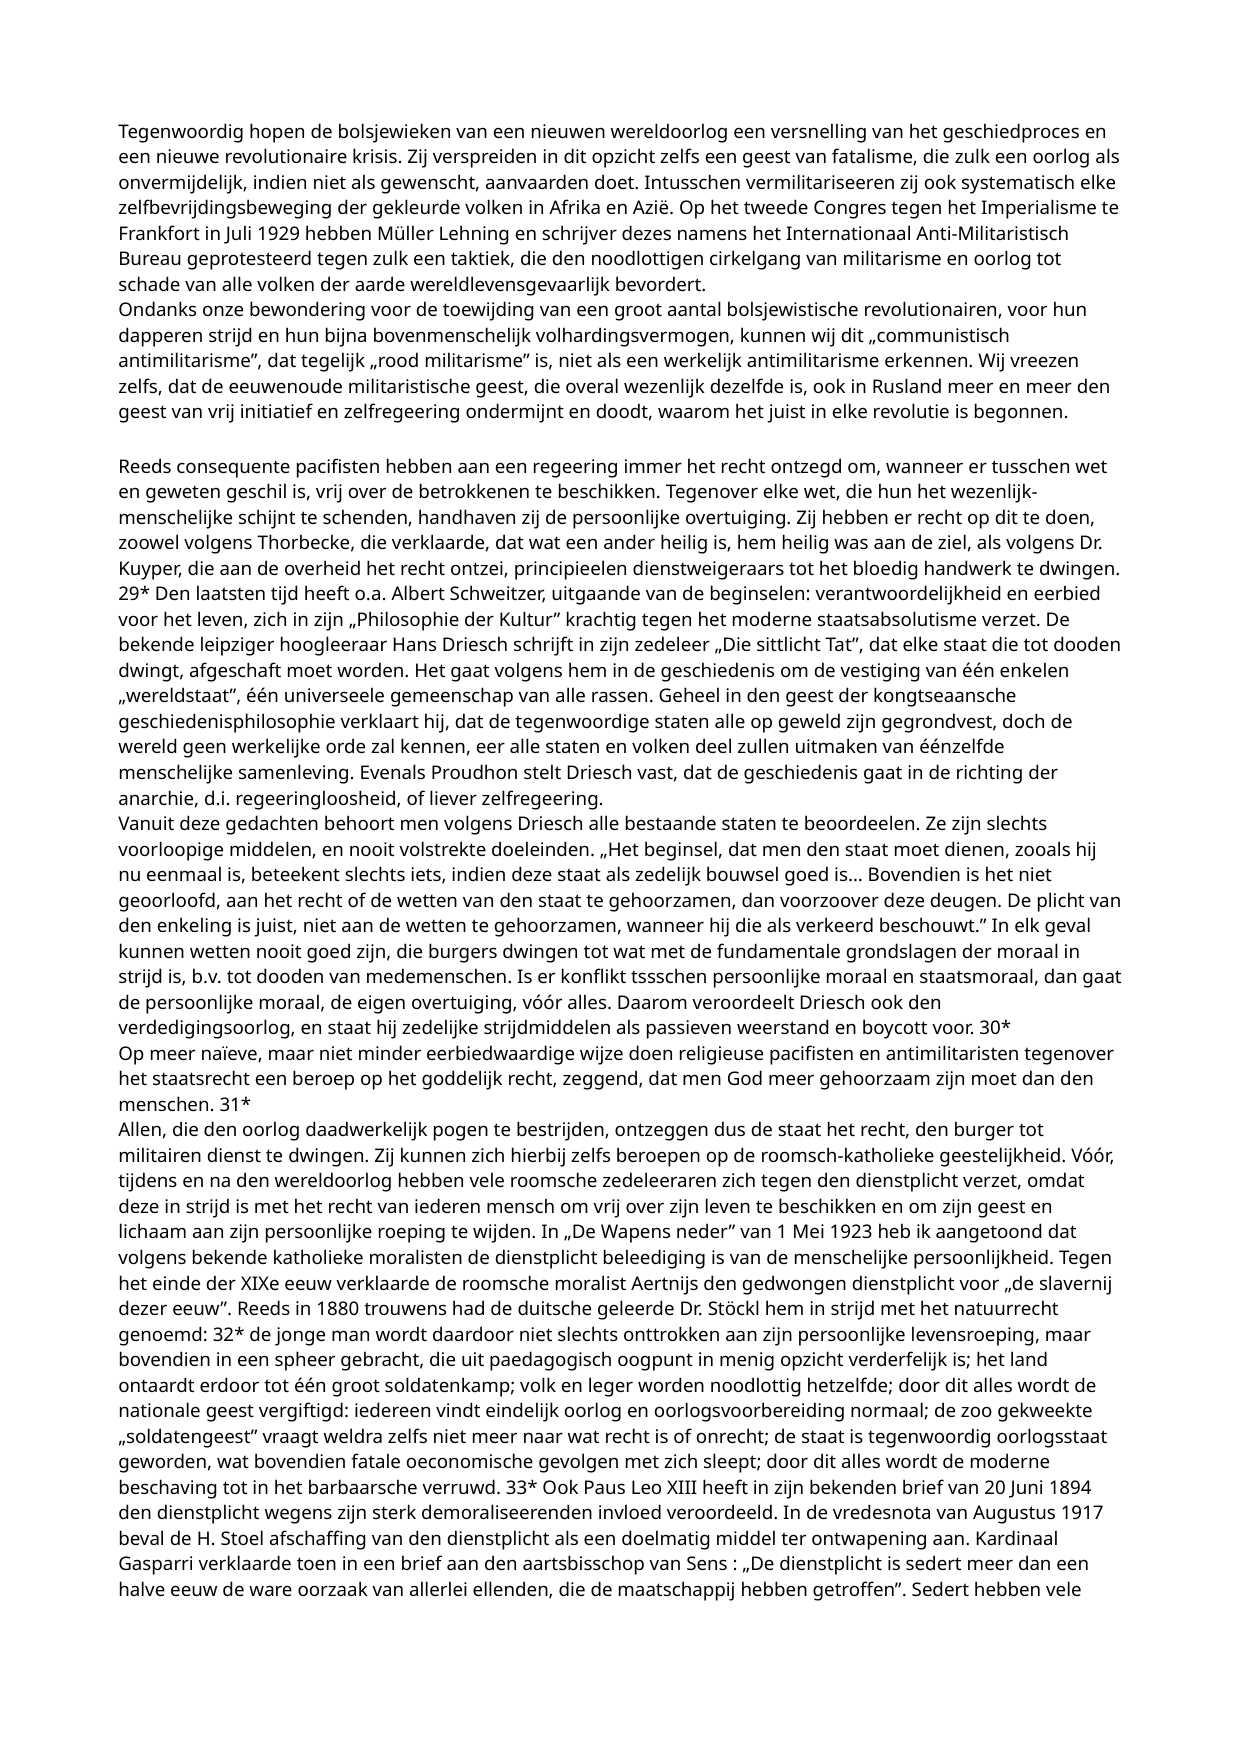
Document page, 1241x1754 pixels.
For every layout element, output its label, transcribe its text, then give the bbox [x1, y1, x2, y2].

text Vanuit deze gedachten behoort men volgens Driesch alle bestaande staten te beoordeelen. Ze zijn slechts voorloopige middelen, en nooit volstrekte doeleinden. „Het beginsel, dat men den staat moet dienen, zooals hij nu eenmaal is, beteekent slechts iets, indien deze staat als zedelijk bouwsel goed is… Bovendien is het niet geoorloofd, aan het recht of de wetten van den staat te gehoorzamen, dan voorzoover deze deugen. De plicht van den enkeling is juist, niet aan de wetten te gehoorzamen, wanneer hij die als verkeerd beschouwt.” In elk geval kunnen wetten nooit goed zijn, die burgers dwingen tot wat met de fundamentale grondslagen der moraal in strijd is, b.v. tot dooden van medemenschen. Is er konflikt tssschen persoonlijke moraal en staatsmoraal, dan gaat de persoonlijke moraal, de eigen overtuiging, vóór alles. Daarom veroordeelt Driesch ook den verdedigingsoorlog, en staat hij zedelijke strijdmiddelen als passieven weerstand en boycott voor. 30* [118, 810, 1122, 1040]
text Tegenwoordig hopen de bolsjewieken van een nieuwen wereldoorlog een versnelling van het geschiedproces en een nieuwe revolutionaire krisis. Zij verspreiden in dit opzicht zelfs een geest van fatalisme, die zulk een oorlog als onvermijdelijk, indien niet als gewenscht, aanvaarden doet. Intusschen vermilitariseeren zij ook systematisch elke zelfbevrijdingsbeweging der gekleurde volken in Afrika en Azië. Op het tweede Congres tegen het Imperialisme te Frankfort in Juli 1929 hebben Müller Lehning en schrijver dezes namens het Internationaal Anti-Militaristisch Bureau geprotesteerd tegen zulk een taktiek, die den noodlottigen cirkelgang van militarisme en oorlog tot schade van alle volken der aarde wereldlevensgevaarlijk bevordert. [118, 118, 1122, 297]
text Allen, die den oorlog daadwerkelijk pogen te bestrijden, ontzeggen dus de staat het recht, den burger tot militairen dienst te dwingen. Zij kunnen zich hierbij zelfs beroepen op de roomsch-katholieke geestelijkheid. Vóór, tijdens en na den wereldoorlog hebben vele roomsche zedeleeraren zich tegen den dienstplicht verzet, omdat deze in strijd is met het recht van iederen mensch om vrij over zijn leven te beschikken en om zijn geest en lichaam aan zijn persoonlijke roeping te wijden. In „De Wapens neder” van 1 Mei 1923 heb ik aangetoond dat volgens bekende katholieke moralisten de dienstplicht beleediging is van de menschelijke persoonlijkheid. Tegen het einde der XIXe eeuw verklaarde de roomsche moralist Aertnijs den gedwongen dienstplicht voor „de slavernij dezer eeuw”. Reeds in 1880 trouwens had de duitsche geleerde Dr. Stöckl hem in strijd met het natuurrecht genoemd: 32* de jonge man wordt daardoor niet slechts onttrokken aan zijn persoonlijke levensroeping, maar bovendien in een spheer gebracht, die uit paedagogisch oogpunt in menig opzicht verderfelijk is; het land ontaardt erdoor tot één groot soldatenkamp; volk en leger worden noodlottig hetzelfde; door dit alles wordt de nationale geest vergiftigd: iedereen vindt eindelijk oorlog en oorlogsvoorbereiding normaal; de zoo gekweekte „soldatengeest” vraagt weldra zelfs niet meer naar wat recht is of onrecht; de staat is tegenwoordig oorlogsstaat geworden, wat bovendien fatale oeconomische gevolgen met zich sleept; door dit alles wordt de moderne beschaving tot in het barbaarsche verruwd. 33* Ook Paus Leo XIII heeft in zijn bekenden brief van 20 Juni 1894 den dienstplicht wegens zijn sterk demoraliseerenden invloed veroordeeld. In de vredesnota van Augustus 1917 beval de H. Stoel afschaffing van den dienstplicht als een doelmatig middel ter ontwapening aan. Kardinaal Gasparri verklaarde toen in een brief aan den aartsbisschop van Sens : „De dienstplicht is sedert meer dan een halve eeuw de ware oorzaak van allerlei ellenden, die de maatschappij hebben getroffen”. Sedert hebben vele [118, 1117, 1122, 1602]
text Ondanks onze bewondering voor de toewijding van een groot aantal bolsjewistische revolutionairen, voor hun dapperen strijd en hun bijna bovenmenschelijk volhardingsvermogen, kunnen wij dit „communistisch antimilitarisme”, dat tegelijk „rood militarisme” is, niet als een werkelijk antimilitarisme erkennen. Wij vreezen zelfs, dat de eeuwenoude militaristische geest, die overal wezenlijk dezelfde is, ook in Rusland meer en meer den geest van vrij initiatief en zelfregeering ondermijnt en doodt, waarom het juist in elke revolutie is begonnen. [118, 297, 1122, 424]
text Op meer naïeve, maar niet minder eerbiedwaardige wijze doen religieuse pacifisten en antimilitaristen tegenover het staatsrecht een beroep op het goddelijk recht, zeggend, dat men God meer gehoorzaam zijn moet dan den menschen. 31* [118, 1040, 1122, 1117]
text Reeds consequente pacifisten hebben aan een regeering immer het recht ontzegd om, wanneer er tusschen wet en geweten geschil is, vrij over de betrokkenen te beschikken. Tegenover elke wet, die hun het wezenlijk-menschelijke schijnt te schenden, handhaven zij de persoonlijke overtuiging. Zij hebben er recht op dit te doen, zoowel volgens Thorbecke, die verklaarde, dat wat een ander heilig is, hem heilig was aan de ziel, als volgens Dr. Kuyper, die aan de overheid het recht ontzei, principieelen dienstweigeraars tot het bloedig handwerk te dwingen. 29* Den laatsten tijd heeft o.a. Albert Schweitzer, uitgaande van de beginselen: verantwoordelijkheid en eerbied voor het leven, zich in zijn „Philosophie der Kultur” krachtig tegen het moderne staatsabsolutisme verzet. De bekende leipziger hoogleeraar Hans Driesch schrijft in zijn zedeleer „Die sittlicht Tat”, dat elke staat die tot dooden dwingt, afgeschaft moet worden. Het gaat volgens hem in de geschiedenis om de vestiging van één enkelen „wereldstaat”, één universeele gemeenschap van alle rassen. Geheel in den geest der kongtseaansche geschiedenisphilosophie verklaart hij, dat de tegenwoordige staten alle op geweld zijn gegrondvest, doch de wereld geen werkelijke orde zal kennen, eer alle staten en volken deel zullen uitmaken van éénzelfde menschelijke samenleving. Evenals Proudhon stelt Driesch vast, dat de geschiedenis gaat in de richting der anarchie, d.i. regeeringloosheid, of liever zelfregeering. [118, 453, 1122, 810]
